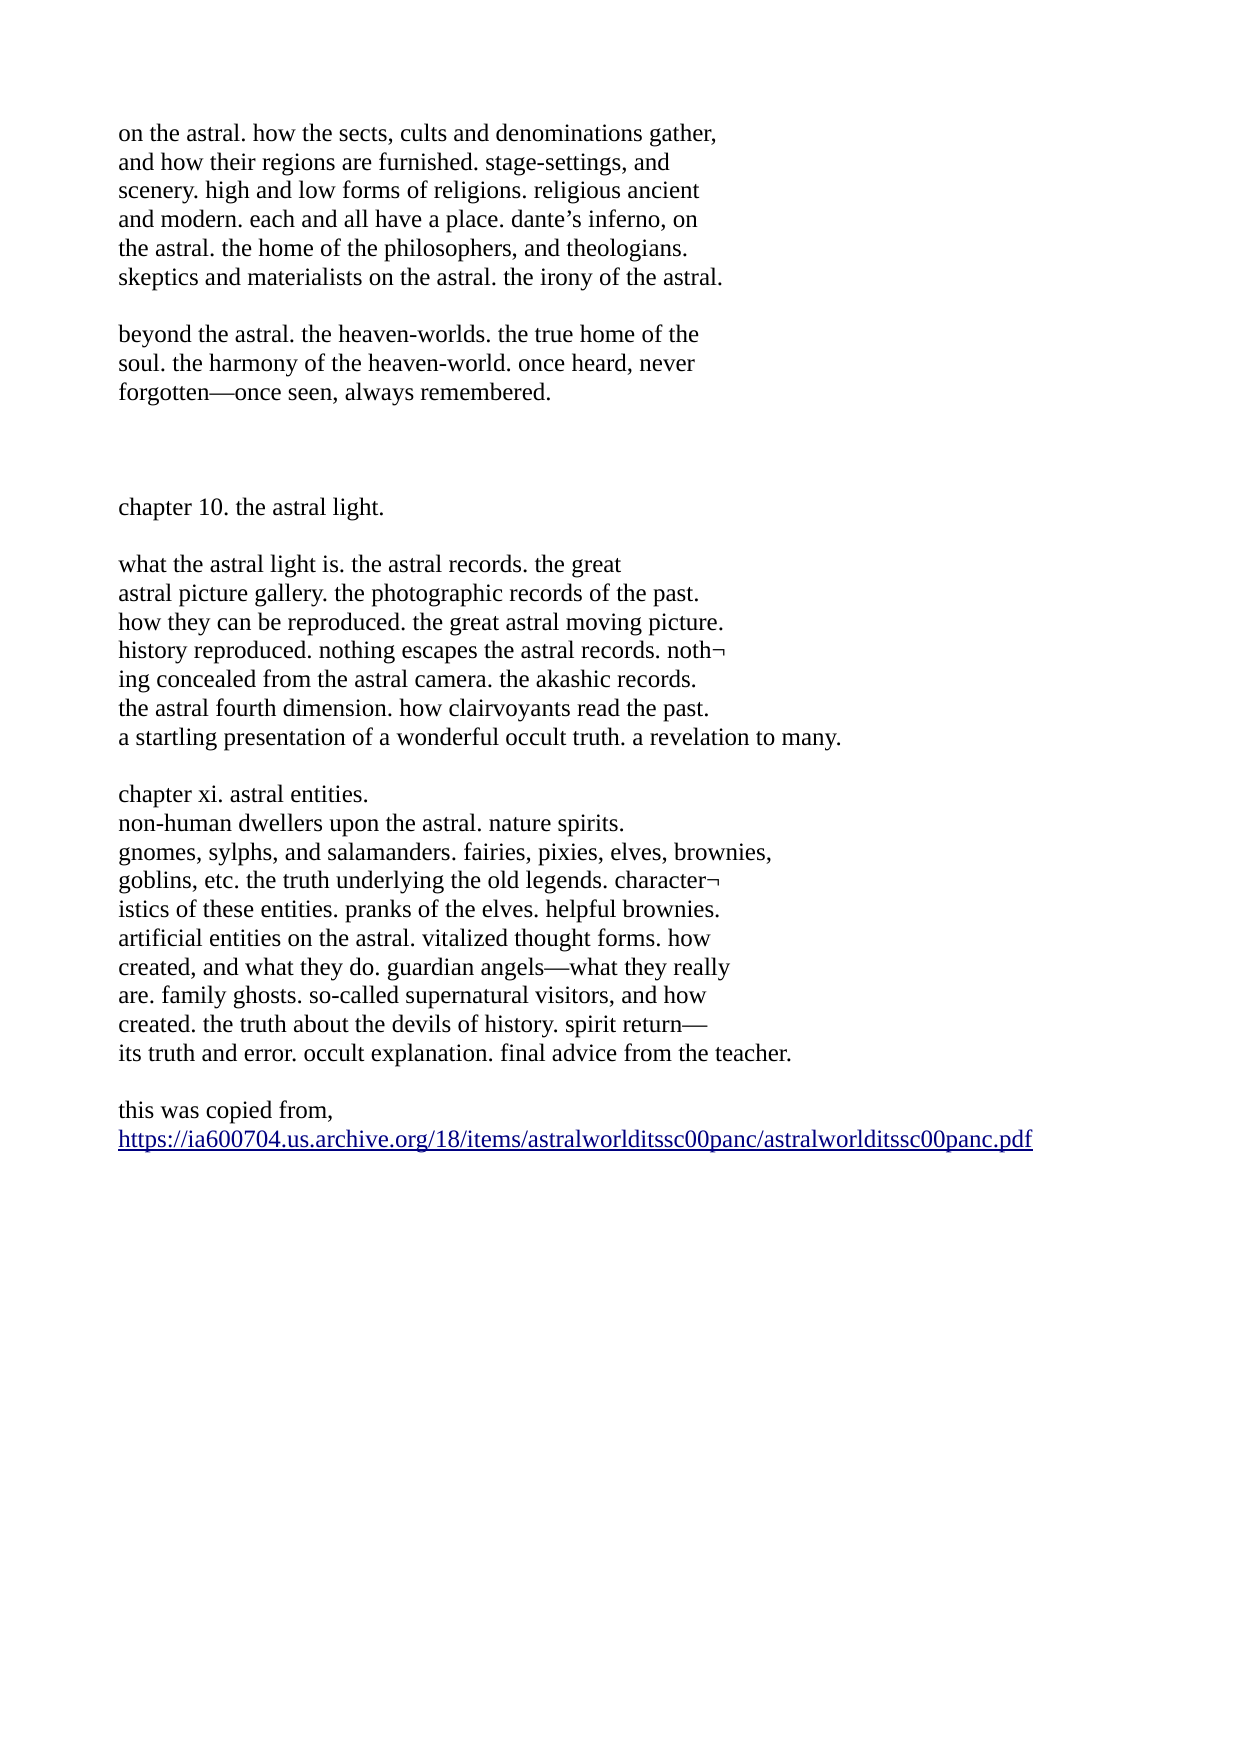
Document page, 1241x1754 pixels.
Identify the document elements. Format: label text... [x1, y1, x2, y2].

text on the astral. how the sects, cults and denominations gather, [118, 118, 1122, 147]
text are. family ghosts. so-called supernatural visitors, and how [118, 981, 1122, 1009]
text skeptics and materialists on the astral. the irony of the astral. [118, 262, 1122, 291]
text and modern. each and all have a place. dante’s inferno, on [118, 204, 1122, 233]
text non-human dwellers upon the astral. nature spirits. [118, 808, 1122, 837]
text astral picture gallery. the photographic records of the past. [118, 578, 1122, 607]
text istics of these entities. pranks of the elves. helpful brownies. [118, 894, 1122, 923]
text what the astral light is. the astral records. the great [118, 549, 1122, 578]
text chapter xi. astral entities. [118, 779, 1122, 808]
text this was copied from, [118, 1096, 1122, 1124]
text its truth and error. occult explanation. final advice from the teacher. [118, 1038, 1122, 1067]
text created. the truth about the devils of history. spirit return— [118, 1009, 1122, 1038]
text gnomes, sylphs, and salamanders. fairies, pixies, elves, brownies, [118, 837, 1122, 866]
text chapter 10. the astral light. [118, 492, 1122, 521]
text history reproduced. nothing escapes the astral records. noth¬ [118, 636, 1122, 664]
text created, and what they do. guardian angels—what they really [118, 952, 1122, 981]
text how they can be reproduced. the great astral moving picture. [118, 607, 1122, 636]
text and how their regions are furnished. stage-settings, and [118, 147, 1122, 176]
text https://ia600704.us.archive.org/18/items/astralworlditssc00panc/astralworlditssc00panc.pdf [118, 1124, 1122, 1153]
text goblins, etc. the truth underlying the old legends. character¬ [118, 866, 1122, 894]
text the astral. the home of the philosophers, and theologians. [118, 233, 1122, 262]
text scenery. high and low forms of religions. religious ancient [118, 176, 1122, 204]
text a startling presentation of a wonderful occult truth. a revelation to many. [118, 722, 1122, 751]
text soul. the harmony of the heaven-world. once heard, never [118, 348, 1122, 377]
text forgotten—once seen, always remembered. [118, 377, 1122, 406]
text artificial entities on the astral. vitalized thought forms. how [118, 923, 1122, 952]
text ing concealed from the astral camera. the akashic records. [118, 664, 1122, 693]
text beyond the astral. the heaven-worlds. the true home of the [118, 319, 1122, 348]
text the astral fourth dimension. how clairvoyants read the past. [118, 693, 1122, 722]
